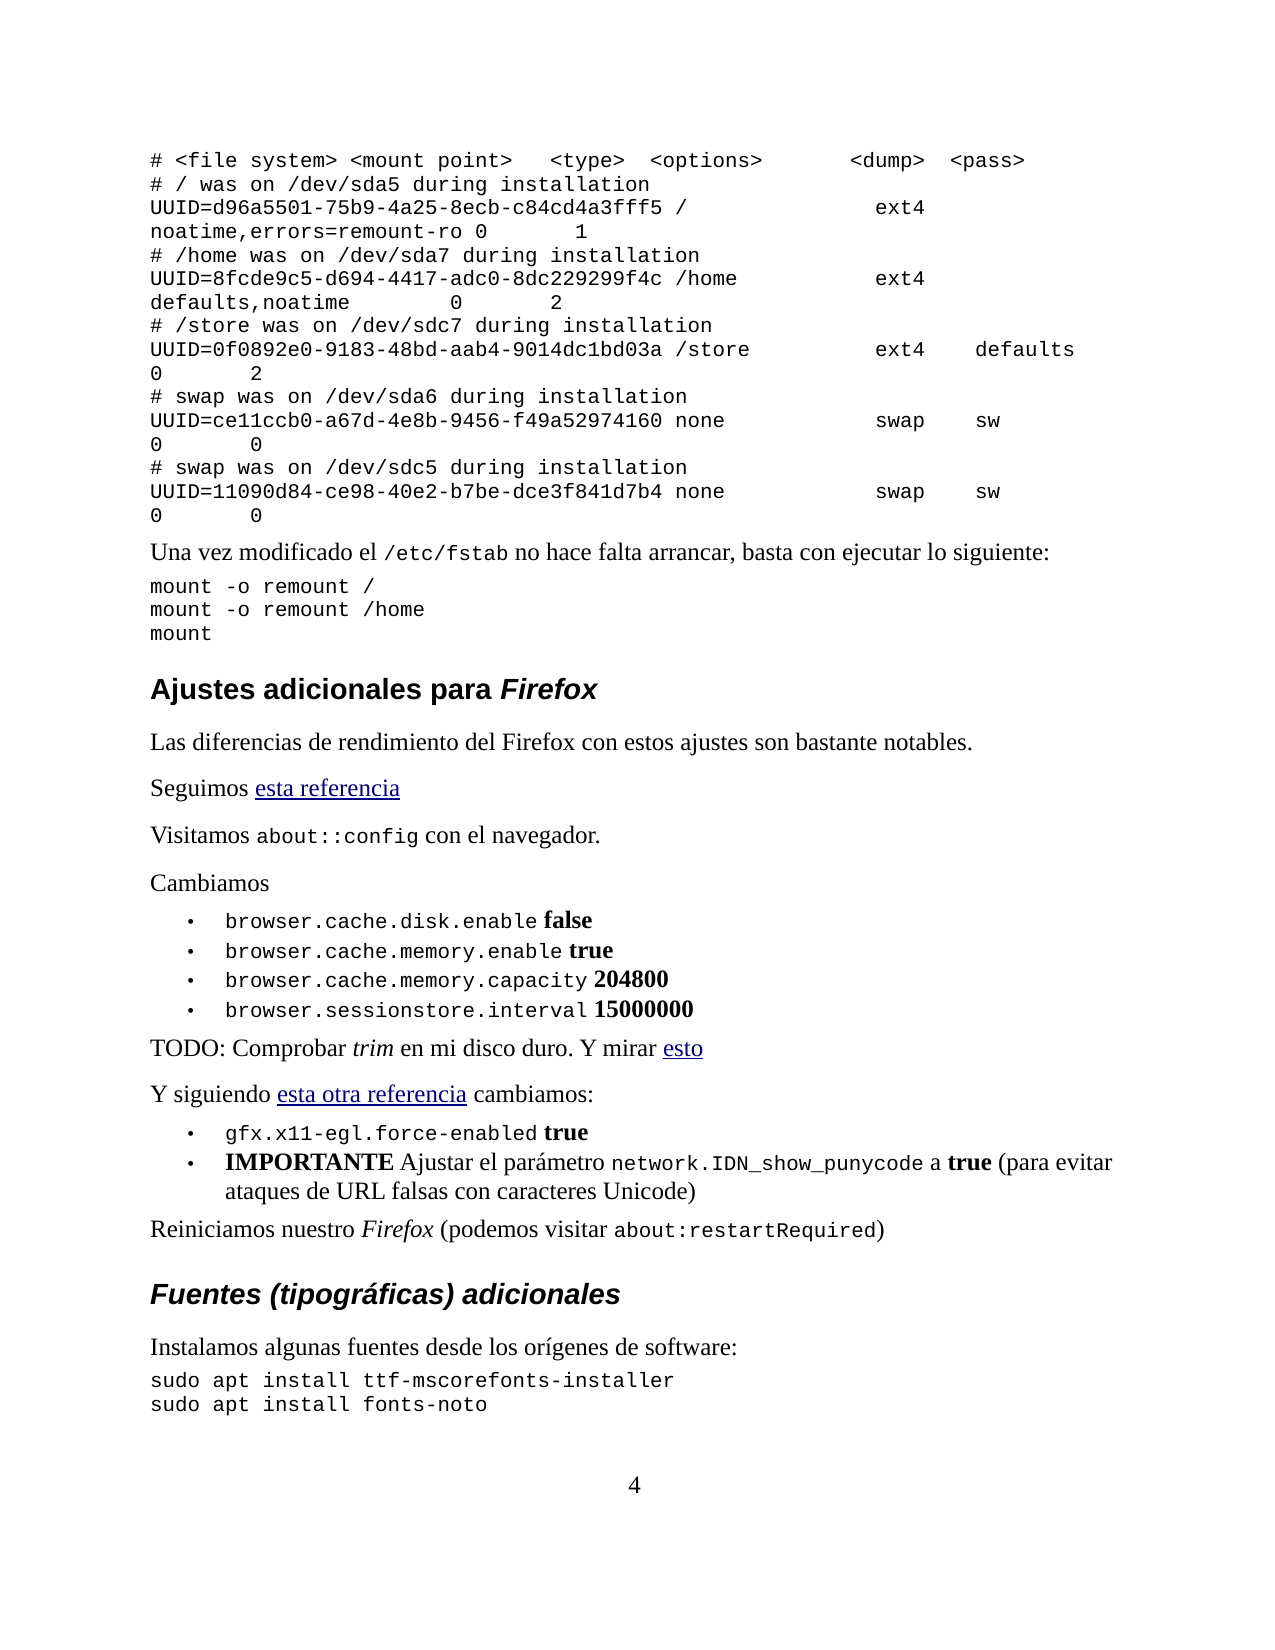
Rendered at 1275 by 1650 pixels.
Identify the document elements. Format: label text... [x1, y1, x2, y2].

text Instalamos algunas fuentes desde los orígenes de software: [150, 1332, 1125, 1361]
text sudo apt install fonts-noto [150, 1394, 1125, 1417]
text mount -o remount / [150, 576, 1125, 599]
text Una vez modificado el /etc/fstab no hace falta arrancar, basta con ejecutar lo siguiente: [150, 537, 1125, 567]
text Seguimos esta referencia [150, 773, 1125, 802]
list browser.sessionstore.interval 15000000 [187, 994, 1125, 1024]
text Visitamos about::config con el navegador. [150, 820, 1125, 850]
text UUID=d96a5501-75b9-4a25-8ecb-c84cd4a3fff5 / ext4 noatime,errors=remount-ro 0 1 [150, 197, 1125, 244]
text # /store was on /dev/sdc7 during installation [150, 316, 1125, 339]
list browser.cache.disk.enable false [187, 905, 1125, 935]
text Reiniciamos nuestro Firefox (podemos visitar about:restartRequired) [150, 1214, 1125, 1243]
text # / was on /dev/sda5 during installation [150, 174, 1125, 197]
text # swap was on /dev/sdc5 during installation [150, 457, 1125, 481]
text UUID=11090d84-ce98-40e2-b7be-dce3f841d7b4 none swap sw 0 0 [150, 481, 1125, 528]
list IMPORTANTE Ajustar el parámetro network.IDN_show_punycode a true (para evitar ataques de URL falsas con caracteres Unicode) [187, 1147, 1125, 1205]
text mount -o remount /home [150, 599, 1125, 623]
text # /home was on /dev/sda7 during installation [150, 244, 1125, 268]
text Y siguiendo esta otra referencia cambiamos: [150, 1079, 1125, 1108]
text sudo apt install ttf-mscorefonts-installer [150, 1370, 1125, 1394]
subtitle Ajustes adicionales para Firefox [150, 672, 1125, 705]
text Cambiamos [150, 868, 1125, 896]
text TODO: Comprobar trim en mi disco duro. Y mirar esto [150, 1033, 1125, 1061]
text UUID=ce11ccb0-a67d-4e8b-9456-f49a52974160 none swap sw 0 0 [150, 410, 1125, 457]
list browser.cache.memory.capacity 204800 [187, 964, 1125, 994]
text UUID=8fcde9c5-d694-4417-adc0-8dc229299f4c /home ext4 defaults,noatime 0 2 [150, 268, 1125, 316]
text # <file system> <mount point> <type> <options> <dump> <pass> [150, 150, 1125, 174]
text # swap was on /dev/sda6 during installation [150, 386, 1125, 410]
text UUID=0f0892e0-9183-48bd-aab4-9014dc1bd03a /store ext4 defaults 0 2 [150, 339, 1125, 386]
subtitle Fuentes (tipográficas) adicionales [150, 1277, 1125, 1311]
text Las diferencias de rendimiento del Firefox con estos ajustes son bastante notables. [150, 727, 1125, 756]
list browser.cache.memory.enable true [187, 935, 1125, 964]
text mount [150, 623, 1125, 647]
list gfx.x11-egl.force-enabled true [187, 1117, 1125, 1147]
